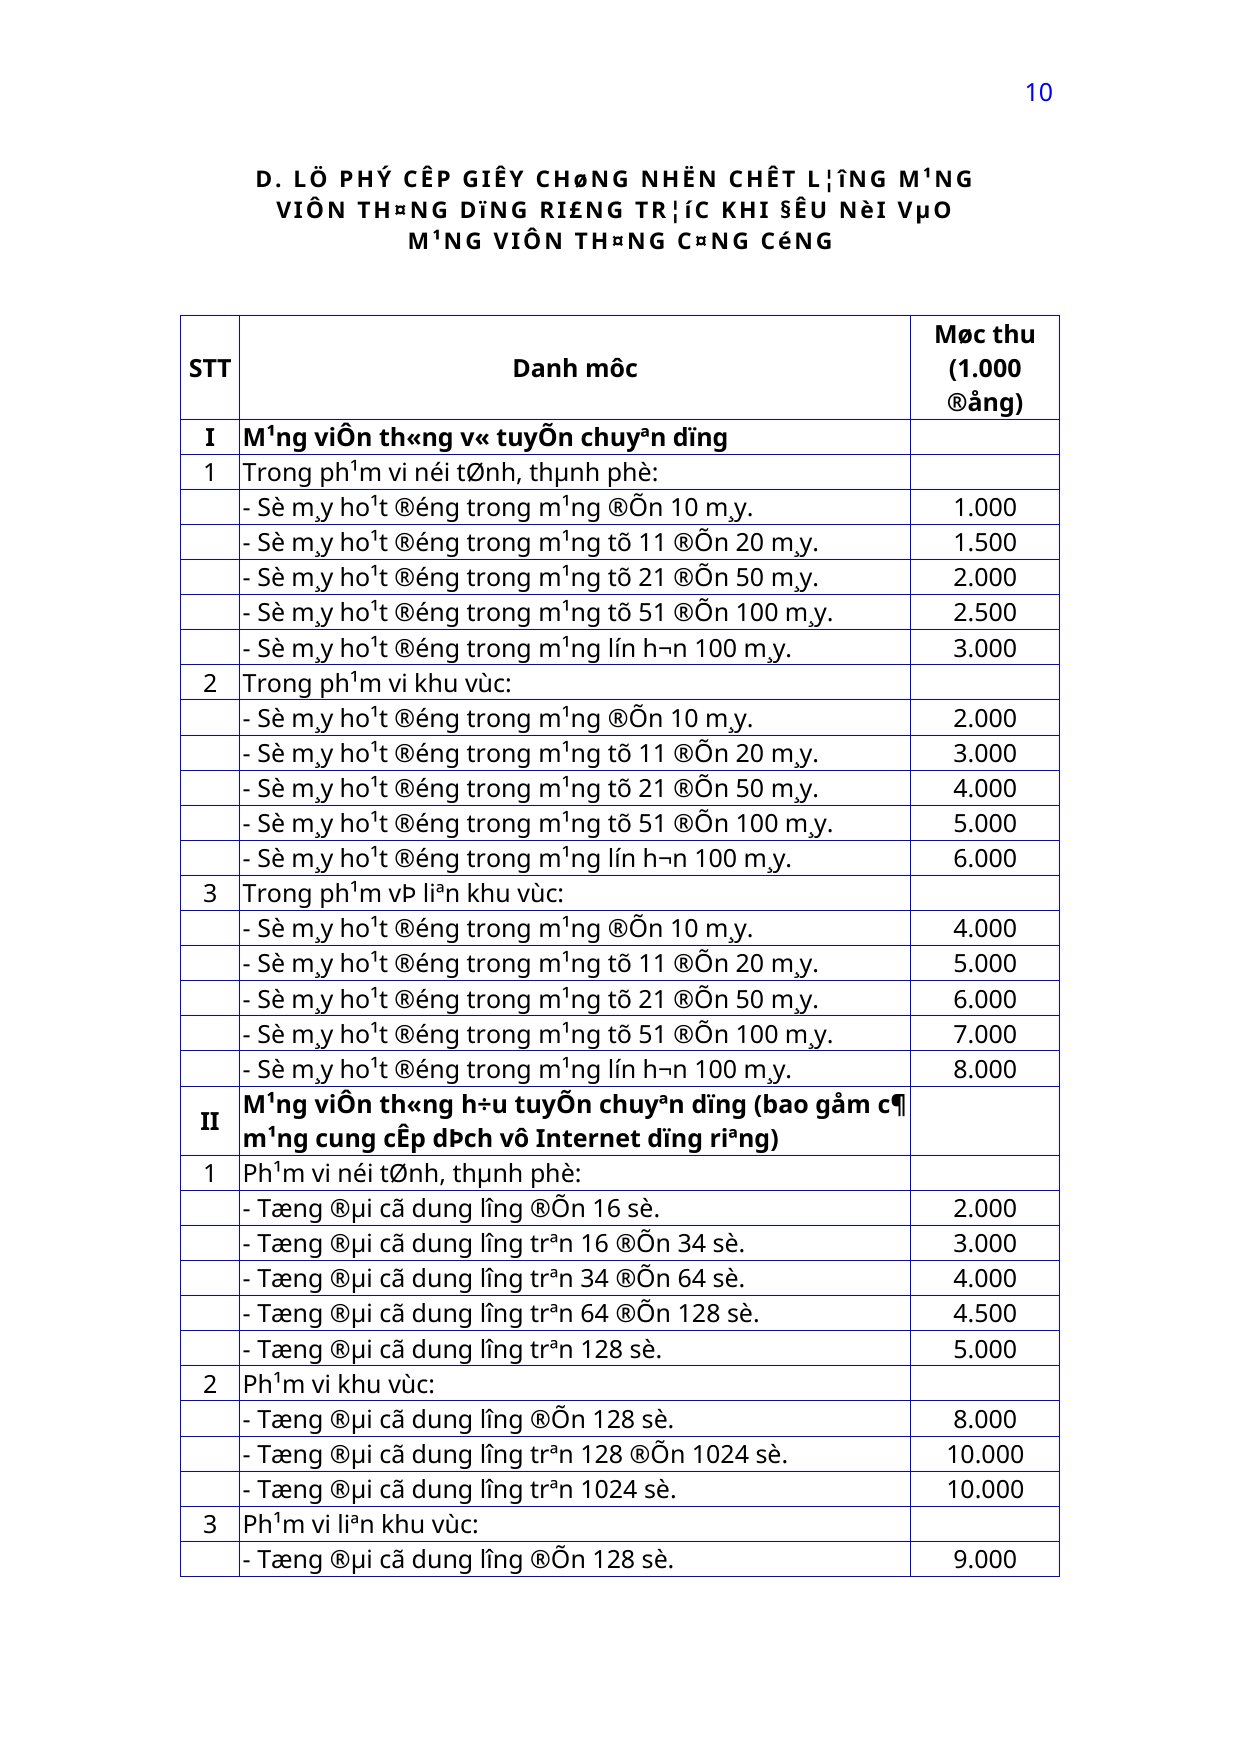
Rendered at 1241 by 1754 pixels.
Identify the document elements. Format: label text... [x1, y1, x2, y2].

table_cell [181, 700, 239, 734]
table_cell - Tæng ®µi cã dung l­îng trªn 16 ®Õn 34 sè. [240, 1226, 910, 1260]
table_cell 4.000 [911, 771, 1059, 805]
table_cell - Sè m¸y ho¹t ®éng trong m¹ng tõ 21 ®Õn 50 m¸y. [240, 560, 910, 594]
table_cell - Tæng ®µi cã dung l­îng trªn 64 ®Õn 128 sè. [240, 1296, 910, 1330]
table_cell [181, 1016, 239, 1050]
table_cell Ph¹m vi liªn khu vùc: [240, 1507, 910, 1541]
table_cell 10.000 [911, 1472, 1059, 1506]
table_cell 1.500 [911, 525, 1059, 559]
table_cell 4.000 [911, 1261, 1059, 1295]
table_cell 3.000 [911, 736, 1059, 769]
table_cell [181, 981, 239, 1015]
table_cell [911, 1087, 1059, 1155]
table_cell [181, 1542, 239, 1576]
table_cell - Sè m¸y ho¹t ®éng trong m¹ng tõ 11 ®Õn 20 m¸y. [240, 525, 910, 559]
table_cell [181, 595, 239, 629]
table_cell - Sè m¸y ho¹t ®éng trong m¹ng tõ 11 ®Õn 20 m¸y. [240, 946, 910, 980]
table_cell [181, 736, 239, 769]
table_cell - Tæng ®µi cã dung l­îng ®Õn 128 sè. [240, 1401, 910, 1436]
table_cell M¹ng viÔn th«ng v« tuyÕn chuyªn dïng [240, 420, 910, 454]
table_cell [911, 665, 1059, 699]
table_cell [181, 806, 239, 840]
table_cell Ph¹m vi néi tØnh, thµnh phè: [240, 1156, 910, 1190]
table_cell - Tæng ®µi cã dung l­îng ®Õn 16 sè. [240, 1191, 910, 1225]
table_cell - Sè m¸y ho¹t ®éng trong m¹ng tõ 11 ®Õn 20 m¸y. [240, 736, 910, 769]
table_cell [181, 1191, 239, 1225]
table_cell [181, 1401, 239, 1436]
table_cell 3.000 [911, 1226, 1059, 1260]
table_cell 2 [181, 1366, 239, 1400]
table_cell [911, 420, 1059, 454]
table_cell [181, 946, 239, 980]
table_cell 5.000 [911, 946, 1059, 980]
table_cell 1 [181, 455, 239, 489]
table_cell [181, 560, 239, 594]
table_cell - Sè m¸y ho¹t ®éng trong m¹ng ®Õn 10 m¸y. [240, 700, 910, 734]
table_cell 9.000 [911, 1542, 1059, 1576]
table_cell [181, 1472, 239, 1506]
table_cell [181, 525, 239, 559]
table_cell - Tæng ®µi cã dung l­îng ®Õn 128 sè. [240, 1542, 910, 1576]
table_cell [181, 1261, 239, 1295]
table_cell 10.000 [911, 1437, 1059, 1471]
table_cell Trong ph¹m vÞ liªn khu vùc: [240, 876, 910, 910]
table_cell 6.000 [911, 981, 1059, 1015]
table_cell Trong ph¹m vi néi tØnh, thµnh phè: [240, 455, 910, 489]
table_cell - Tæng ®µi cã dung l­îng trªn 128 sè. [240, 1331, 910, 1365]
table_cell [181, 1437, 239, 1471]
table_cell - Sè m¸y ho¹t ®éng trong m¹ng tõ 21 ®Õn 50 m¸y. [240, 771, 910, 805]
table_cell [181, 1331, 239, 1365]
table_cell 2.000 [911, 560, 1059, 594]
table_cell [911, 1366, 1059, 1400]
table_cell - Tæng ®µi cã dung l­îng trªn 34 ®Õn 64 sè. [240, 1261, 910, 1295]
table_cell 5.000 [911, 1331, 1059, 1365]
table_cell 4.000 [911, 911, 1059, 945]
table_cell 3 [181, 1507, 239, 1541]
table_cell - Tæng ®µi cã dung l­îng trªn 1024 sè. [240, 1472, 910, 1506]
table_cell - Sè m¸y ho¹t ®éng trong m¹ng tõ 51 ®Õn 100 m¸y. [240, 595, 910, 629]
table_cell [911, 1507, 1059, 1541]
table_cell - Sè m¸y ho¹t ®éng trong m¹ng ®Õn 10 m¸y. [240, 911, 910, 945]
table_cell [911, 876, 1059, 910]
table_cell [181, 771, 239, 805]
table_cell - Tæng ®µi cã dung l­îng trªn 128 ®Õn 1024 sè. [240, 1437, 910, 1471]
table_cell - Sè m¸y ho¹t ®éng trong m¹ng tõ 51 ®Õn 100 m¸y. [240, 1016, 910, 1050]
table_cell 2.000 [911, 700, 1059, 734]
table_cell [181, 630, 239, 664]
table_cell II [181, 1087, 239, 1155]
table_cell 2.000 [911, 1191, 1059, 1225]
table_cell [181, 1051, 239, 1086]
table_cell 2.500 [911, 595, 1059, 629]
table_cell - Sè m¸y ho¹t ®éng trong m¹ng ®Õn 10 m¸y. [240, 490, 910, 524]
table_cell 1 [181, 1156, 239, 1190]
table_cell - Sè m¸y ho¹t ®éng trong m¹ng tõ 21 ®Õn 50 m¸y. [240, 981, 910, 1015]
table_cell 1.000 [911, 490, 1059, 524]
table_cell 3 [181, 876, 239, 910]
table_cell Ph¹m vi khu vùc: [240, 1366, 910, 1400]
table_header STT [181, 316, 239, 418]
table_cell - Sè m¸y ho¹t ®éng trong m¹ng lín h¬n 100 m¸y. [240, 630, 910, 664]
table_cell 8.000 [911, 1051, 1059, 1086]
table_cell I [181, 420, 239, 454]
table_cell [181, 911, 239, 945]
table_cell [181, 490, 239, 524]
table_cell M¹ng viÔn th«ng h÷u tuyÕn chuyªn dïng (bao gåm c¶ m¹ng cung cÊp dÞch vô Internet dïng riªng) [240, 1087, 910, 1155]
table_cell - Sè m¸y ho¹t ®éng trong m¹ng tõ 51 ®Õn 100 m¸y. [240, 806, 910, 840]
table_cell [181, 841, 239, 875]
table_header Møc thu (1.000 ®ång) [911, 316, 1059, 418]
table_header Danh môc [240, 316, 910, 418]
table_cell 3.000 [911, 630, 1059, 664]
table_cell 6.000 [911, 841, 1059, 875]
text D. LÖ PHÝ CÊP GIÊY CHøNG NHËN CHÊT L¦îNG M¹NG VIÔN TH¤NG DïNG RI£NG TR¦íC KHI §ÊU NèI VµO M¹NG VIÔN TH¤NG C¤NG CéNG [187, 162, 1053, 256]
table_cell Trong ph¹m vi khu vùc: [240, 665, 910, 699]
table_cell 5.000 [911, 806, 1059, 840]
table_cell 2 [181, 665, 239, 699]
table_cell [181, 1296, 239, 1330]
table_cell 7.000 [911, 1016, 1059, 1050]
table_cell [911, 1156, 1059, 1190]
table_cell [181, 1226, 239, 1260]
table_cell - Sè m¸y ho¹t ®éng trong m¹ng lín h¬n 100 m¸y. [240, 1051, 910, 1086]
table_cell 4.500 [911, 1296, 1059, 1330]
table_cell [911, 455, 1059, 489]
table_cell 8.000 [911, 1401, 1059, 1436]
table_cell - Sè m¸y ho¹t ®éng trong m¹ng lín h¬n 100 m¸y. [240, 841, 910, 875]
